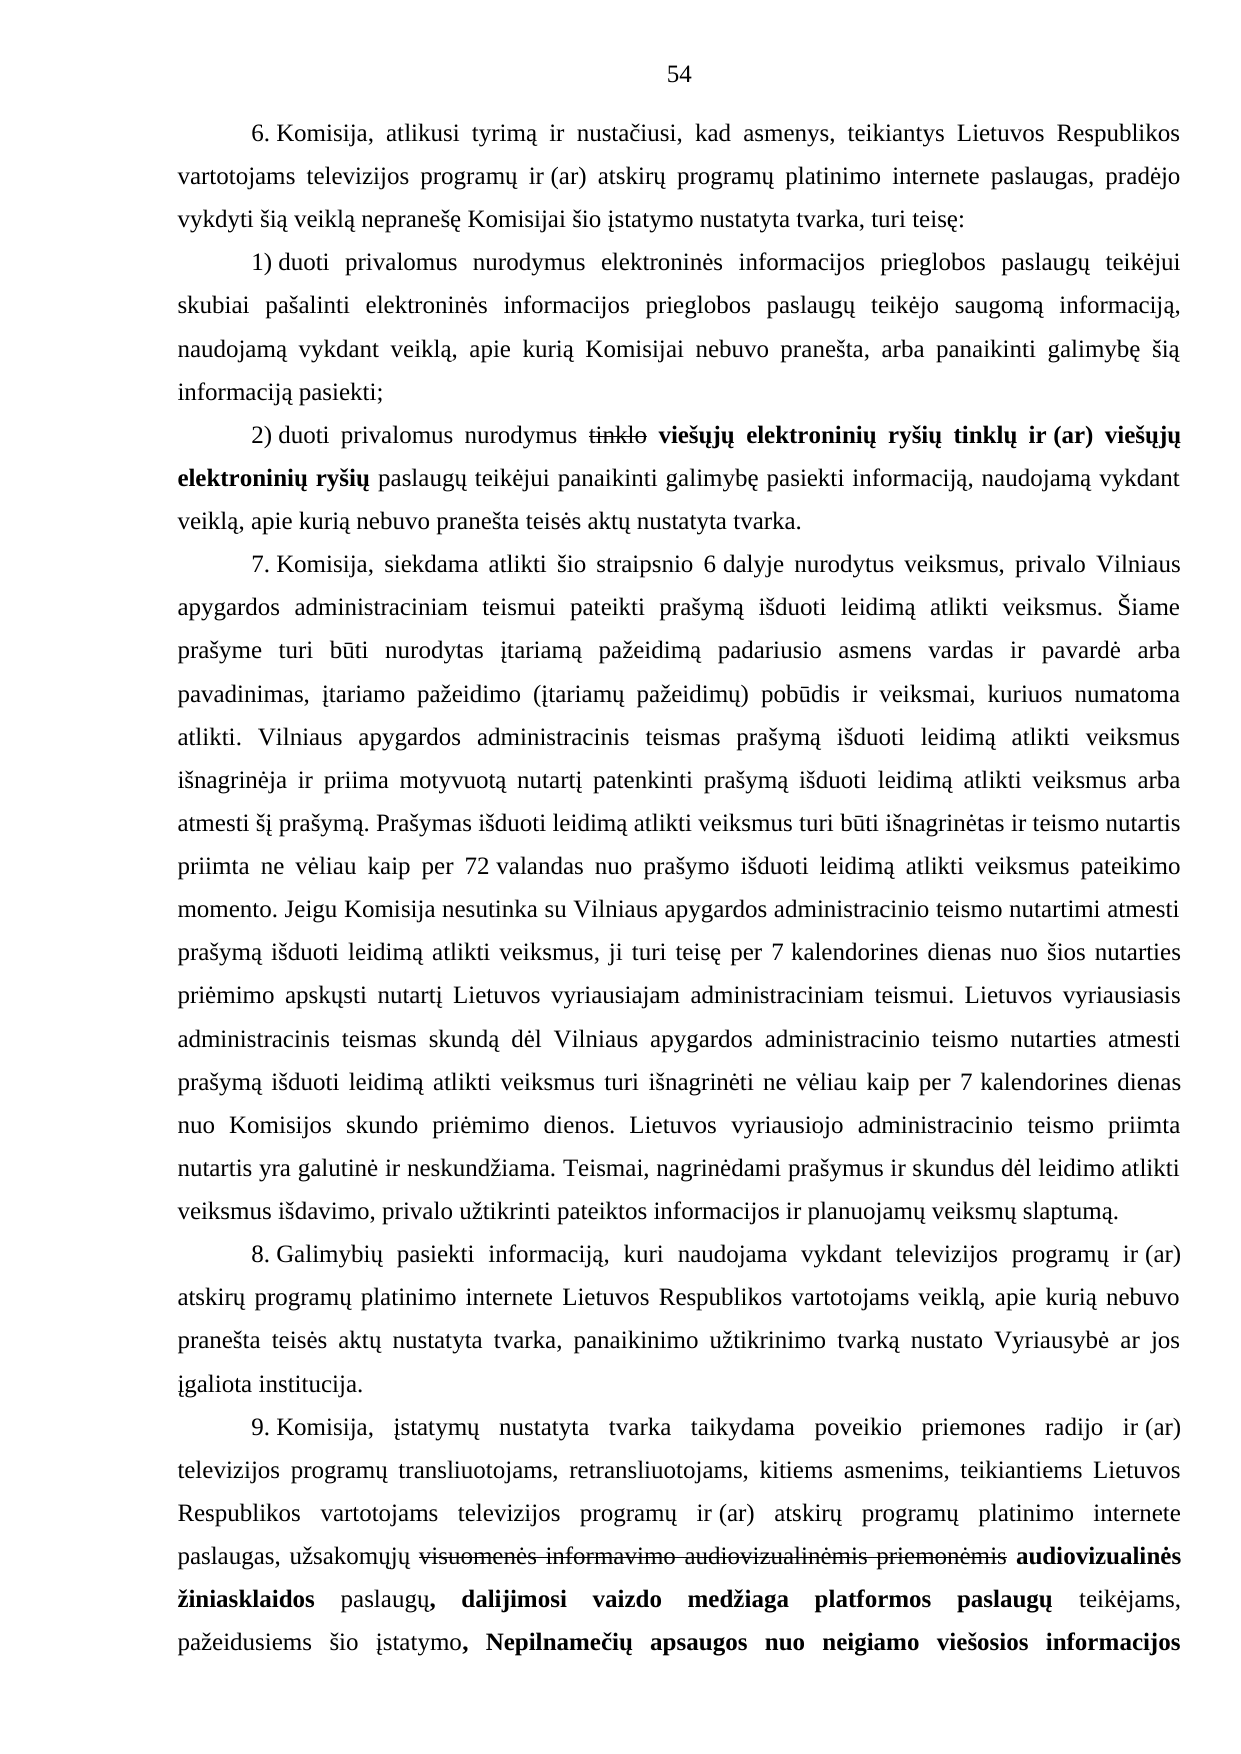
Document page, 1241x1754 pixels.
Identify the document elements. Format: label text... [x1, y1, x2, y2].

text 8. Galimybių pasiekti informaciją, kuri naudojama vykdant televizijos programų ir (ar) atskirų programų platinimo internete Lietuvos Respublikos vartotojams veiklą, apie kurią nebuvo pranešta teisės aktų nustatyta tvarka, panaikinimo užtikrinimo tvarką nustato Vyriausybė ar jos įgaliota institucija. [177, 1239, 1181, 1397]
text 1) duoti privalomus nurodymus elektroninės informacijos prieglobos paslaugų teikėjui skubiai pašalinti elektroninės informacijos prieglobos paslaugų teikėjo saugomą informaciją, naudojamą vykdant veiklą, apie kurią Komisijai nebuvo pranešta, arba panaikinti galimybę šią informaciją pasiekti; [177, 247, 1181, 406]
text 9. Komisija, įstatymų nustatyta tvarka taikydama poveikio priemones radijo ir (ar) televizijos programų transliuotojams, retransliuotojams, kitiems asmenims, teikiantiems Lietuvos Respublikos vartotojams televizijos programų ir (ar) atskirų programų platinimo internete paslaugas, užsakomųjų visuomenės informavimo audiovizualinėmis priemonėmis audiovizualinės žiniasklaidos paslaugų, dalijimosi vaizdo medžiaga platformos paslaugų teikėjams, pažeidusiems šio įstatymo, Nepilnamečių apsaugos nuo neigiamo viešosios informacijos [177, 1412, 1181, 1656]
text 7. Komisija, siekdama atlikti šio straipsnio 6 dalyje nurodytus veiksmus, privalo Vilniaus apygardos administraciniam teismui pateikti prašymą išduoti leidimą atlikti veiksmus. Šiame prašyme turi būti nurodytas įtariamą pažeidimą padariusio asmens vardas ir pavardė arba pavadinimas, įtariamo pažeidimo (įtariamų pažeidimų) pobūdis ir veiksmai, kuriuos numatoma atlikti. Vilniaus apygardos administracinis teismas prašymą išduoti leidimą atlikti veiksmus išnagrinėja ir priima motyvuotą nutartį patenkinti prašymą išduoti leidimą atlikti veiksmus arba atmesti šį prašymą. Prašymas išduoti leidimą atlikti veiksmus turi būti išnagrinėtas ir teismo nutartis priimta ne vėliau kaip per 72 valandas nuo prašymo išduoti leidimą atlikti veiksmus pateikimo momento. Jeigu Komisija nesutinka su Vilniaus apygardos administracinio teismo nutartimi atmesti prašymą išduoti leidimą atlikti veiksmus, ji turi teisę per 7 kalendorines dienas nuo šios nutarties priėmimo apskųsti nutartį Lietuvos vyriausiajam administraciniam teismui. Lietuvos vyriausiasis administracinis teismas skundą dėl Vilniaus apygardos administracinio teismo nutarties atmesti prašymą išduoti leidimą atlikti veiksmus turi išnagrinėti ne vėliau kaip per 7 kalendorines dienas nuo Komisijos skundo priėmimo dienos. Lietuvos vyriausiojo administracinio teismo priimta nutartis yra galutinė ir neskundžiama. Teismai, nagrinėdami prašymus ir skundus dėl leidimo atlikti veiksmus išdavimo, privalo užtikrinti pateiktos informacijos ir planuojamų veiksmų slaptumą. [177, 549, 1181, 1225]
text 6. Komisija, atlikusi tyrimą ir nustačiusi, kad asmenys, teikiantys Lietuvos Respublikos vartotojams televizijos programų ir (ar) atskirų programų platinimo internete paslaugas, pradėjo vykdyti šią veiklą nepranešę Komisijai šio įstatymo nustatyta tvarka, turi teisę: [177, 118, 1181, 233]
text 2) duoti privalomus nurodymus tinklo viešųjų elektroninių ryšių tinklų ir (ar) viešųjų elektroninių ryšių paslaugų teikėjui panaikinti galimybę pasiekti informaciją, naudojamą vykdant veiklą, apie kurią nebuvo pranešta teisės aktų nustatyta tvarka. [177, 420, 1181, 535]
